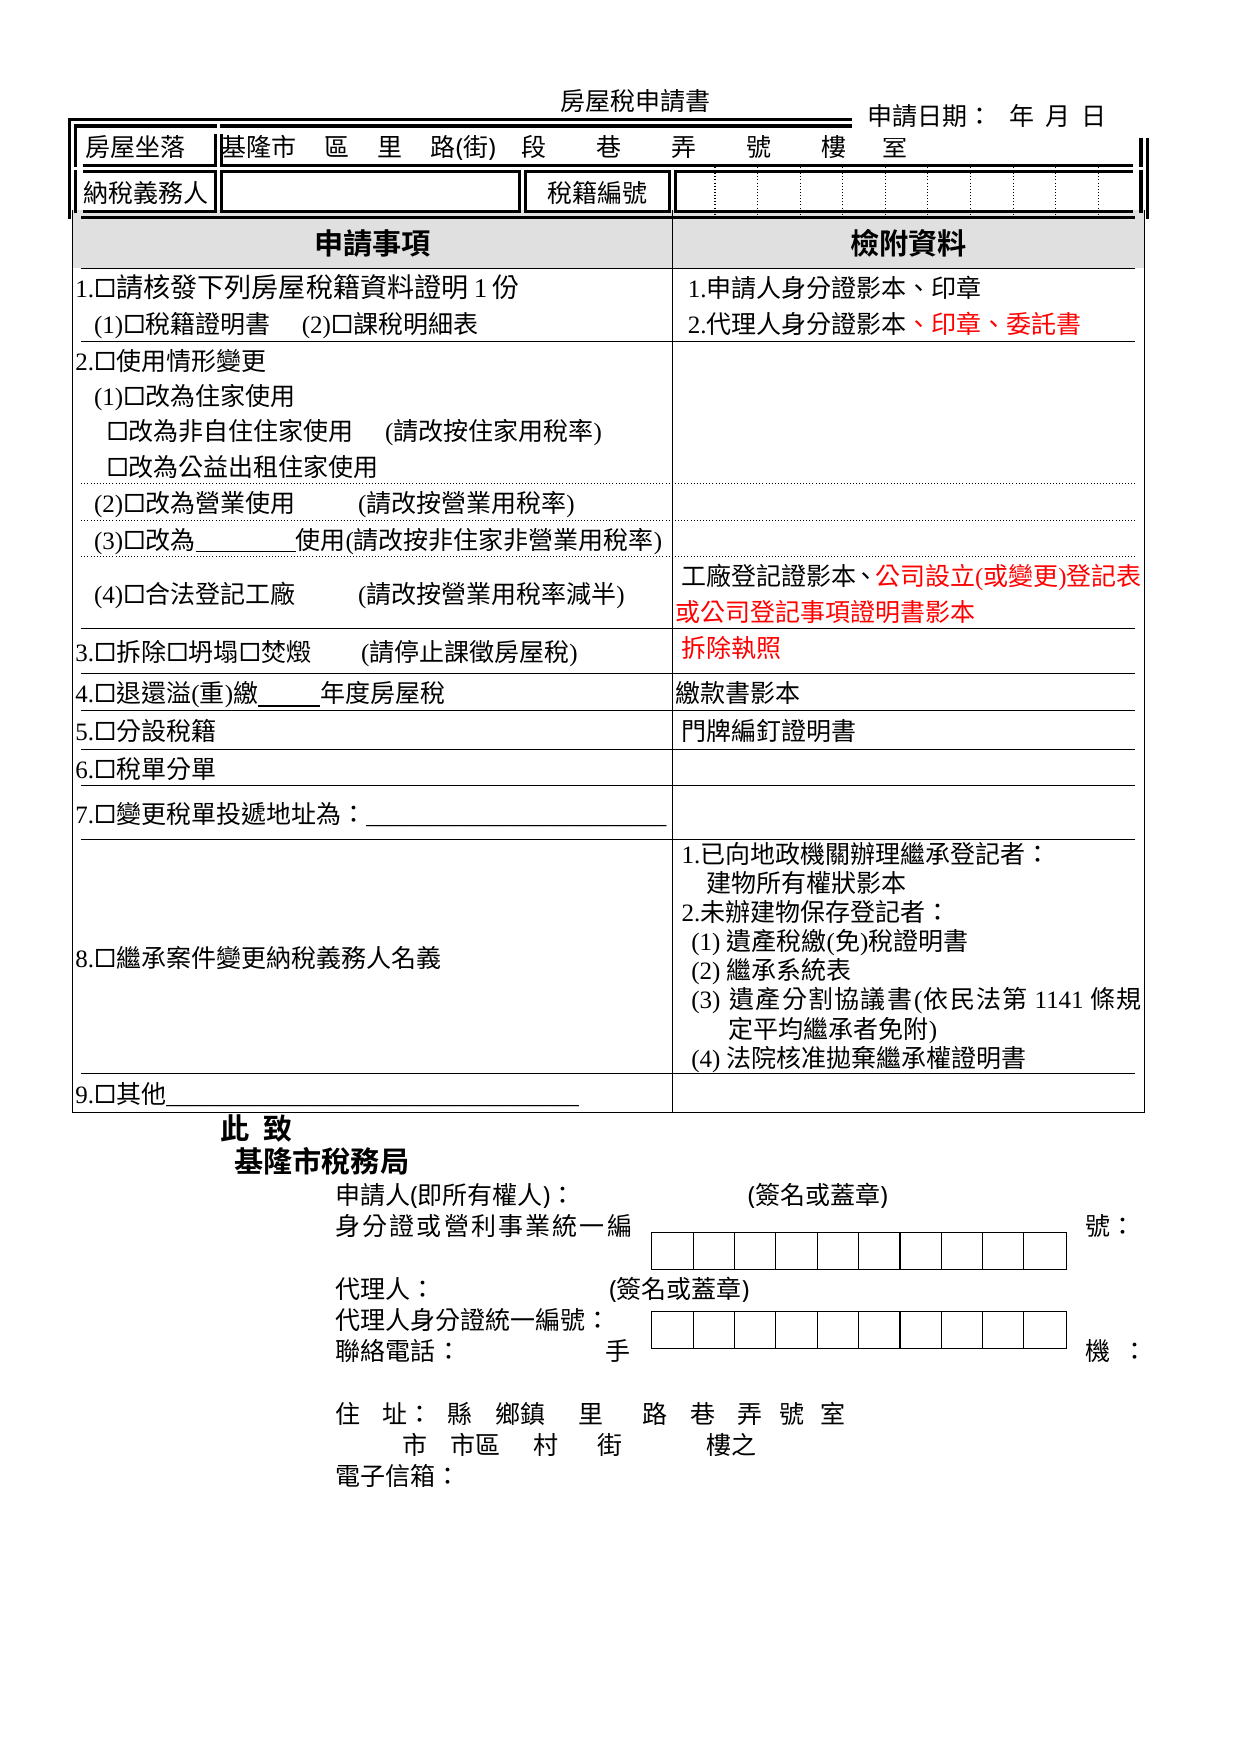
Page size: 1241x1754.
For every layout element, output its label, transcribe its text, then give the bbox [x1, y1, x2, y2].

table_header [983, 1312, 1023, 1347]
table_cell [677, 173, 715, 210]
table_cell 9.其他_________________________________ [73, 1073, 672, 1112]
table_cell [673, 483, 1144, 520]
text 房屋稅申請書 [148, 82, 1181, 138]
table_header [859, 1233, 899, 1269]
table_cell [885, 173, 928, 210]
table_header [859, 1312, 899, 1347]
table_cell [223, 173, 518, 210]
table_header 基隆市 區 里 路(街) 段 巷 弄 號 樓 室 [219, 121, 1139, 164]
table_header [818, 1312, 858, 1347]
table_cell 繳款書影本 [673, 673, 1144, 710]
table_cell 申請事項 [73, 210, 672, 268]
table_header [776, 1312, 817, 1347]
table_header [735, 1312, 775, 1347]
table_header [942, 1233, 982, 1269]
table_header [901, 1233, 941, 1269]
table_header [694, 1233, 734, 1269]
text 住 址： 縣 鄉鎮 里 路 巷 弄 號 室 [335, 1398, 1122, 1429]
table_header [901, 1312, 941, 1347]
table_cell [673, 1073, 1144, 1112]
table_cell [672, 167, 715, 210]
table_cell 工廠登記證影本、公司設立(或變更)登記表或公司登記事項證明書影本 [673, 556, 1144, 628]
table_header [694, 1312, 734, 1347]
table_cell [673, 520, 1144, 556]
table_cell (2)改為營業使用 (請改按營業用稅率) [73, 483, 672, 520]
table_cell [219, 164, 522, 210]
table_cell [758, 173, 800, 210]
table_cell [843, 173, 885, 210]
table_cell [1098, 164, 1144, 210]
table_header [818, 1233, 858, 1269]
text 申請日期： 年 月 日 [867, 96, 1166, 131]
table_cell [928, 173, 971, 210]
table_cell 拆除執照 [673, 628, 1144, 673]
table_cell 1.已向地政機關辦理繼承登記者： 建物所有權狀影本 2.未辦建物保存登記者： (1) 遺產稅繳(免)稅證明書 (2) 繼承系統表 (3) 遺產分割協議書(依民法第1141條規定平均繼承者免附) (4) 法院核准拋棄繼承權證明書 [673, 839, 1144, 1073]
table_header [735, 1233, 775, 1269]
table_cell [1056, 173, 1098, 210]
table_header [1024, 1312, 1066, 1347]
table_cell [715, 173, 757, 210]
table_cell 門牌編釘證明書 [673, 710, 1144, 749]
table_cell 檢附資料 [673, 210, 1144, 268]
table_cell 4.退還溢(重)繳 年度房屋稅 [73, 673, 672, 710]
table_cell (3)改為 使用(請改按非住家非營業用稅率) [73, 520, 672, 556]
table_cell [971, 173, 1013, 210]
table_cell 稅籍編號 [522, 167, 672, 210]
table_cell [673, 341, 1144, 483]
text 基隆市稅務局 [148, 1146, 1122, 1179]
table_header [776, 1233, 817, 1269]
table_cell [673, 785, 1144, 839]
table_cell 7.變更稅單投遞地址為：________________________ [73, 785, 672, 839]
table_cell [800, 173, 843, 210]
table_cell 1.請核發下列房屋稅籍資料證明1份 (1)稅籍證明書 (2)課稅明細表 [73, 268, 672, 341]
table_header [652, 1233, 693, 1269]
text 身分證或營利事業統一編號： [335, 1211, 1122, 1242]
text 市 市區 村 街 樓之 [273, 1429, 1122, 1461]
text 申請人(即所有權人)： (簽名或蓋章) [335, 1179, 1122, 1211]
text 電子信箱： [335, 1461, 1122, 1492]
table_cell 5.分設稅籍 [73, 710, 672, 749]
table_cell [673, 749, 1144, 785]
table_cell 納稅義務人 [72, 164, 218, 210]
table_header [1024, 1233, 1066, 1269]
table_cell 6.稅單分單 [73, 749, 672, 785]
table_cell [1013, 173, 1056, 210]
text 代理人身分證統一編號： [335, 1304, 1122, 1336]
table_header [942, 1312, 982, 1347]
table_cell (4)合法登記工廠 (請改按營業用稅率減半) [73, 556, 672, 628]
table_cell 3.拆除坍塌焚燬 (請停止課徵房屋稅) [73, 628, 672, 673]
table_header [652, 1312, 693, 1347]
table_cell 8.繼承案件變更納稅義務人名義 [73, 839, 672, 1073]
text 代理人： (簽名或蓋章) [335, 1273, 1122, 1304]
table_cell 2.使用情形變更 (1)改為住家使用 改為非自住住家使用 (請改按住家用稅率) 改為公益出租住家使用 [73, 341, 672, 483]
text 此 致 [148, 1113, 1122, 1146]
table_header 房屋坐落 [72, 121, 218, 164]
text 聯絡電話： 手機： [335, 1336, 1122, 1398]
table_header [983, 1233, 1023, 1269]
table_cell 1.申請人身分證影本、印章 2.代理人身分證影本、印章、委託書 [673, 268, 1144, 341]
